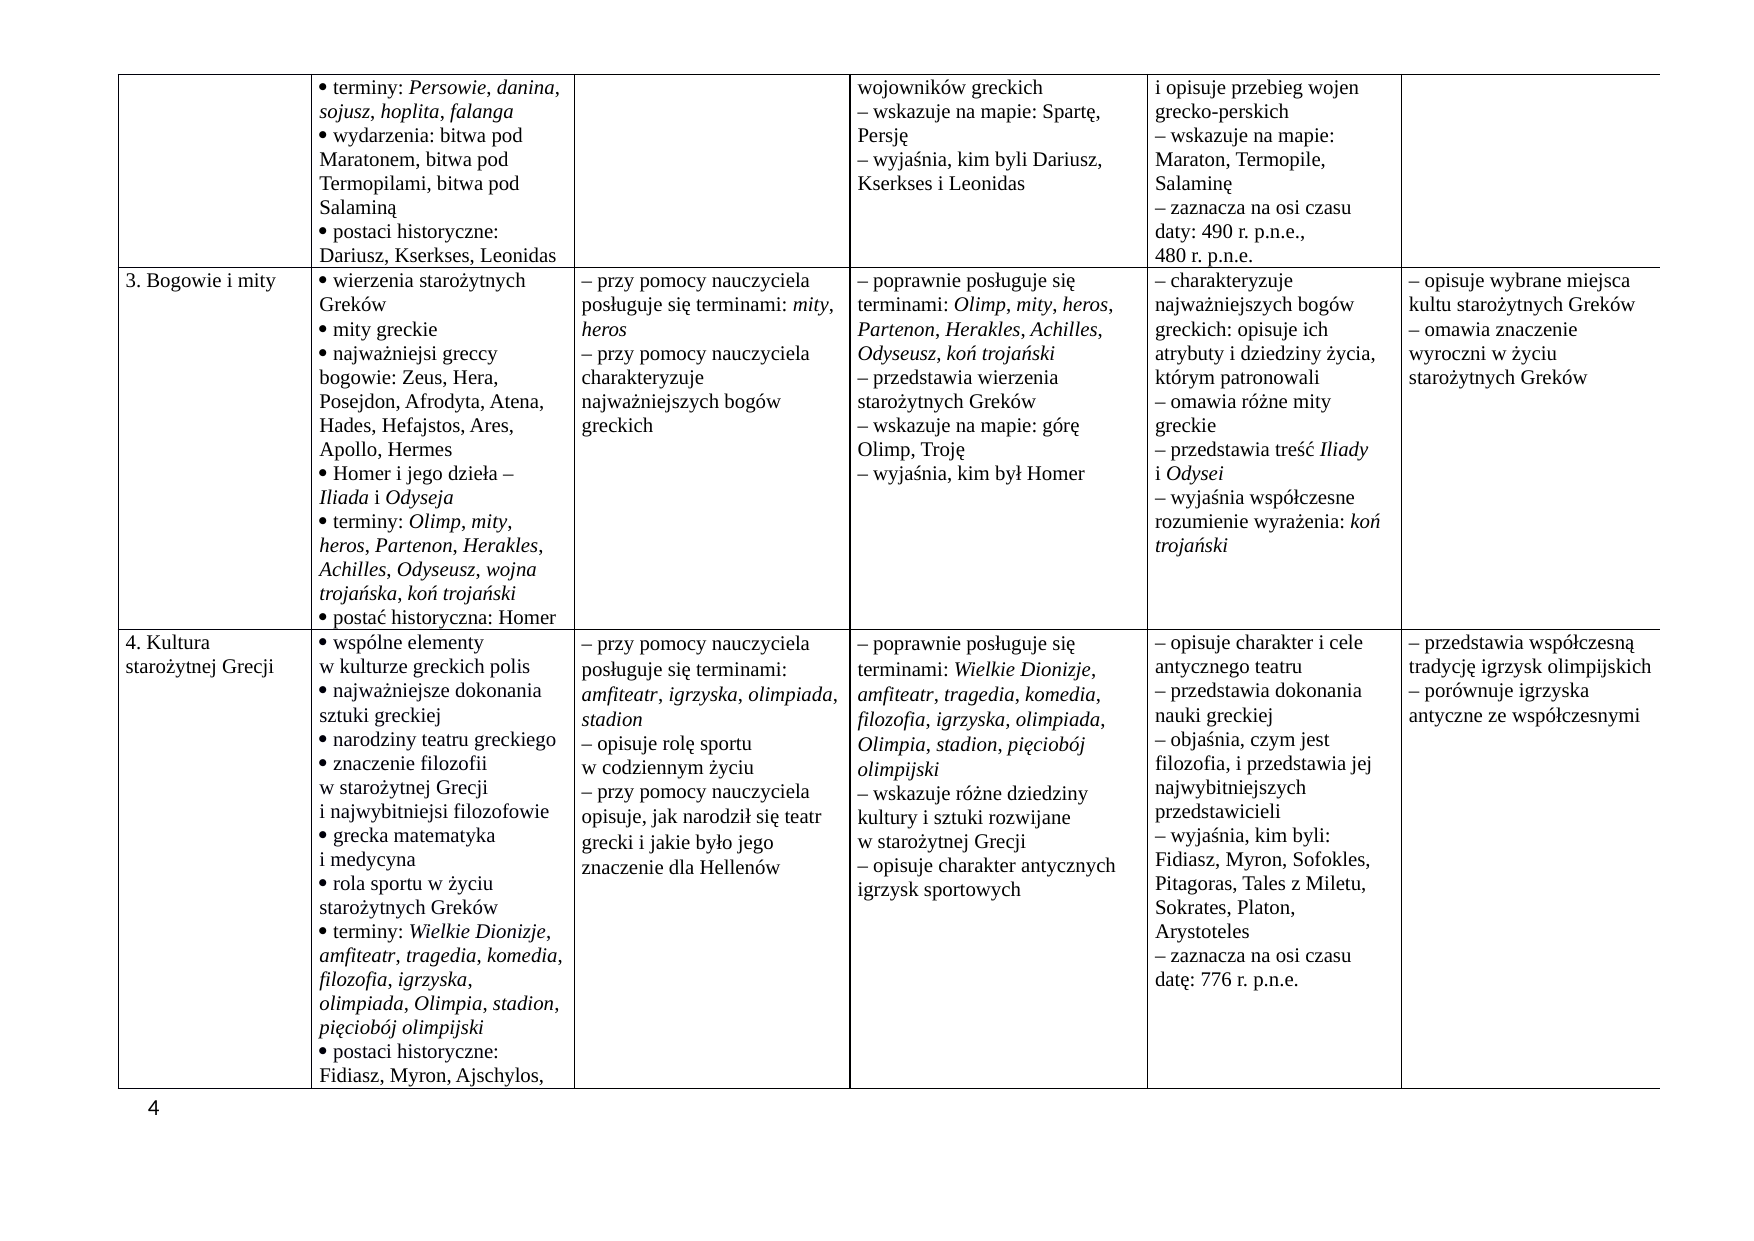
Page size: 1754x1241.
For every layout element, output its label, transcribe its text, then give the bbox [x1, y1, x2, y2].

table_cell  wierzenia starożytnych Greków  mity greckie  najważniejsi greccy bogowie: Zeus, Hera, Posejdon, Afrodyta, Atena, Hades, Hefajstos, Ares, Apollo, Hermes  Homer i jego dzieła – Iliada i Odyseja  terminy: Olimp, mity, heros, Partenon, Herakles, Achilles, Odyseusz, wojna trojańska, koń trojański  postać historyczna: Homer [312, 268, 574, 629]
table_cell – przy pomocy nauczyciela posługuje się terminami: amfiteatr, igrzyska, olimpiada, stadion – opisuje rolę sportu w codziennym życiu – przy pomocy nauczyciela opisuje, jak narodził się teatr grecki i jakie było jego znaczenie dla Hellenów [575, 630, 849, 1087]
table_cell – opisuje wybrane miejsca kultu starożytnych Greków – omawia znaczenie wyroczni w życiu starożytnych Greków [1402, 268, 1660, 629]
table_cell – opisuje charakter i cele antycznego teatru – przedstawia dokonania nauki greckiej – objaśnia, czym jest filozofia, i przedstawia jej najwybitniejszych przedstawicieli – wyjaśnia, kim byli: Fidiasz, Myron, Sofokles, Pitagoras, Tales z Miletu, Sokrates, Platon, Arystoteles – zaznacza na osi czasu datę: 776 r. p.n.e. [1148, 630, 1401, 1087]
table_cell [119, 75, 311, 267]
table_cell 3. Bogowie i mity [119, 268, 311, 629]
table_cell [575, 75, 849, 267]
table_cell wojowników greckich – wskazuje na mapie: Spartę, Persję – wyjaśnia, kim byli Dariusz, Kserkses i Leonidas [851, 75, 1147, 267]
table_cell  terminy: Persowie, danina, sojusz, hoplita, falanga  wydarzenia: bitwa pod Maratonem, bitwa pod Termopilami, bitwa pod Salaminą  postaci historyczne: Dariusz, Kserkses, Leonidas [312, 75, 574, 267]
table_cell – charakteryzuje najważniejszych bogów greckich: opisuje ich atrybuty i dziedziny życia, którym patronowali – omawia różne mity greckie – przedstawia treść Iliady i Odysei – wyjaśnia współczesne rozumienie wyrażenia: koń trojański [1148, 268, 1401, 629]
table_cell  wspólne elementy w kulturze greckich polis  najważniejsze dokonania sztuki greckiej  narodziny teatru greckiego  znaczenie filozofii w starożytnej Grecji i najwybitniejsi filozofowie  grecka matematyka i medycyna  rola sportu w życiu starożytnych Greków  terminy: Wielkie Dionizje, amfiteatr, tragedia, komedia, filozofia, igrzyska, olimpiada, Olimpia, stadion, pięciobój olimpijski  postaci historyczne: Fidiasz, Myron, Ajschylos, [312, 630, 574, 1087]
table_cell – przy pomocy nauczyciela posługuje się terminami: mity, heros – przy pomocy nauczyciela charakteryzuje najważniejszych bogów greckich [575, 268, 849, 629]
table_cell – poprawnie posługuje się terminami: Wielkie Dionizje, amfiteatr, tragedia, komedia, filozofia, igrzyska, olimpiada, Olimpia, stadion, pięciobój olimpijski – wskazuje różne dziedziny kultury i sztuki rozwijane w starożytnej Grecji – opisuje charakter antycznych igrzysk sportowych [851, 630, 1147, 1087]
table_cell – przedstawia współczesną tradycję igrzysk olimpijskich – porównuje igrzyska antyczne ze współczesnymi [1402, 630, 1660, 1087]
table_cell i opisuje przebieg wojen grecko-perskich – wskazuje na mapie: Maraton, Termopile, Salaminę – zaznacza na osi czasu daty: 490 r. p.n.e., 480 r. p.n.e. [1148, 75, 1401, 267]
table_cell – poprawnie posługuje się terminami: Olimp, mity, heros, Partenon, Herakles, Achilles, Odyseusz, koń trojański – przedstawia wierzenia starożytnych Greków – wskazuje na mapie: górę Olimp, Troję – wyjaśnia, kim był Homer [851, 268, 1147, 629]
table_cell [1402, 75, 1660, 267]
table_cell 4. Kultura starożytnej Grecji [119, 630, 311, 1087]
